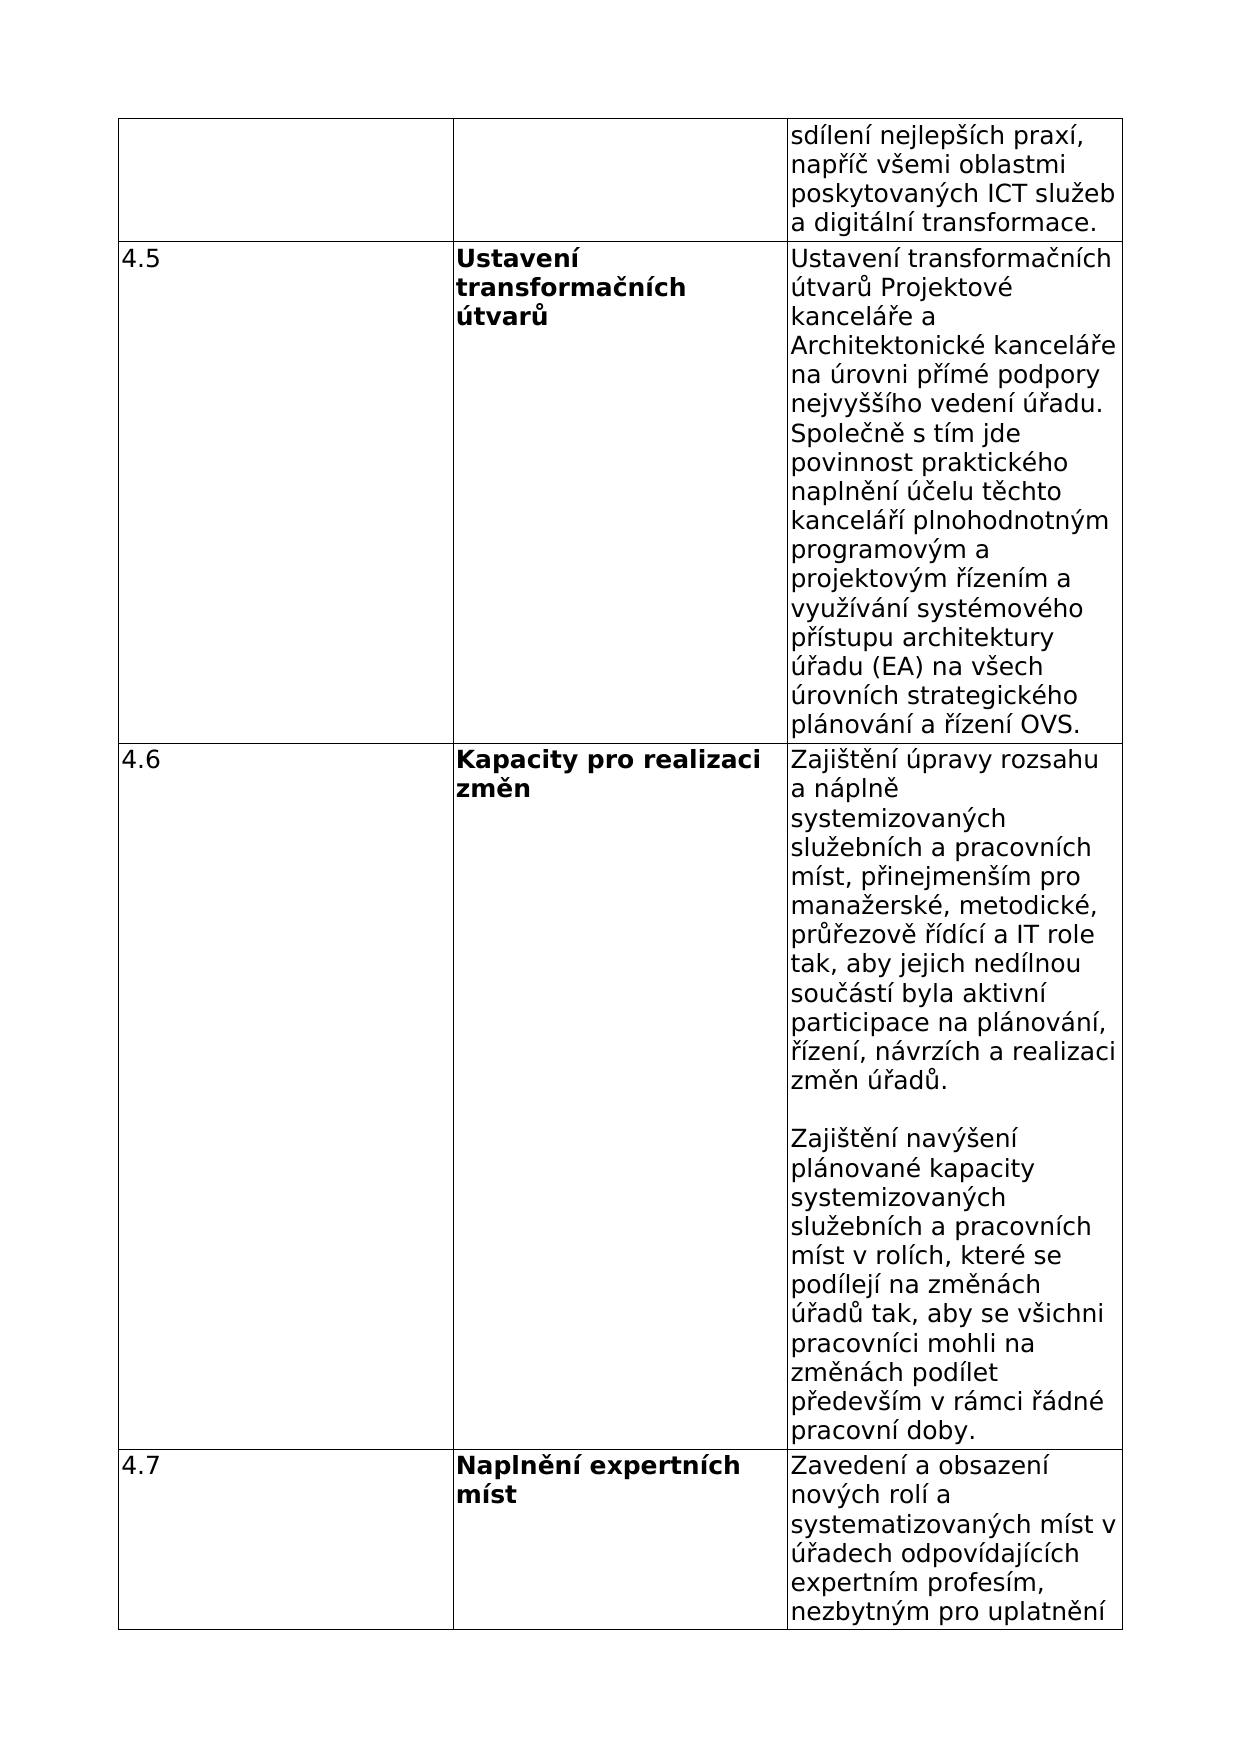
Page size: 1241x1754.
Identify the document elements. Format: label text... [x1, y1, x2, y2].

table_cell sdílení nejlepších praxí, napříč všemi oblastmi poskytovaných ICT služeb a digitální transformace. [788, 119, 1122, 241]
table_cell [454, 119, 787, 241]
table_cell 4.5 [119, 242, 453, 742]
table_cell Ustavení transformačních útvarů [454, 242, 787, 742]
table_cell Zajištění úpravy rozsahu a náplně systemizovaných služebních a pracovních míst, přinejmenším pro manažerské, metodické, průřezově řídící a IT role tak, aby jejich nedílnou součástí byla aktivní participace na plánování, řízení, návrzích a realizaci změn úřadů. Zajištění navýšení plánované kapacity systemizovaných služebních a pracovních míst v rolích, které se podílejí na změnách úřadů tak, aby se všichni pracovníci mohli na změnách podílet především v rámci řádné pracovní doby. [788, 744, 1122, 1448]
table_cell Kapacity pro realizaci změn [454, 744, 787, 1448]
table_cell Zavedení a obsazení nových rolí a systematizovaných míst v úřadech odpovídajících expertním profesím, nezbytným pro uplatnění [788, 1450, 1122, 1629]
table_cell 4.6 [119, 744, 453, 1448]
table_cell [119, 119, 453, 241]
table_cell Ustavení transformačních útvarů Projektové kanceláře a Architektonické kanceláře na úrovni přímé podpory nejvyššího vedení úřadu. Společně s tím jde povinnost praktického naplnění účelu těchto kanceláří plnohodnotným programovým a projektovým řízením a využívání systémového přístupu architektury úřadu (EA) na všech úrovních strategického plánování a řízení OVS. [788, 242, 1122, 742]
table_cell 4.7 [119, 1450, 453, 1629]
table_cell Naplnění expertních míst [454, 1450, 787, 1629]
